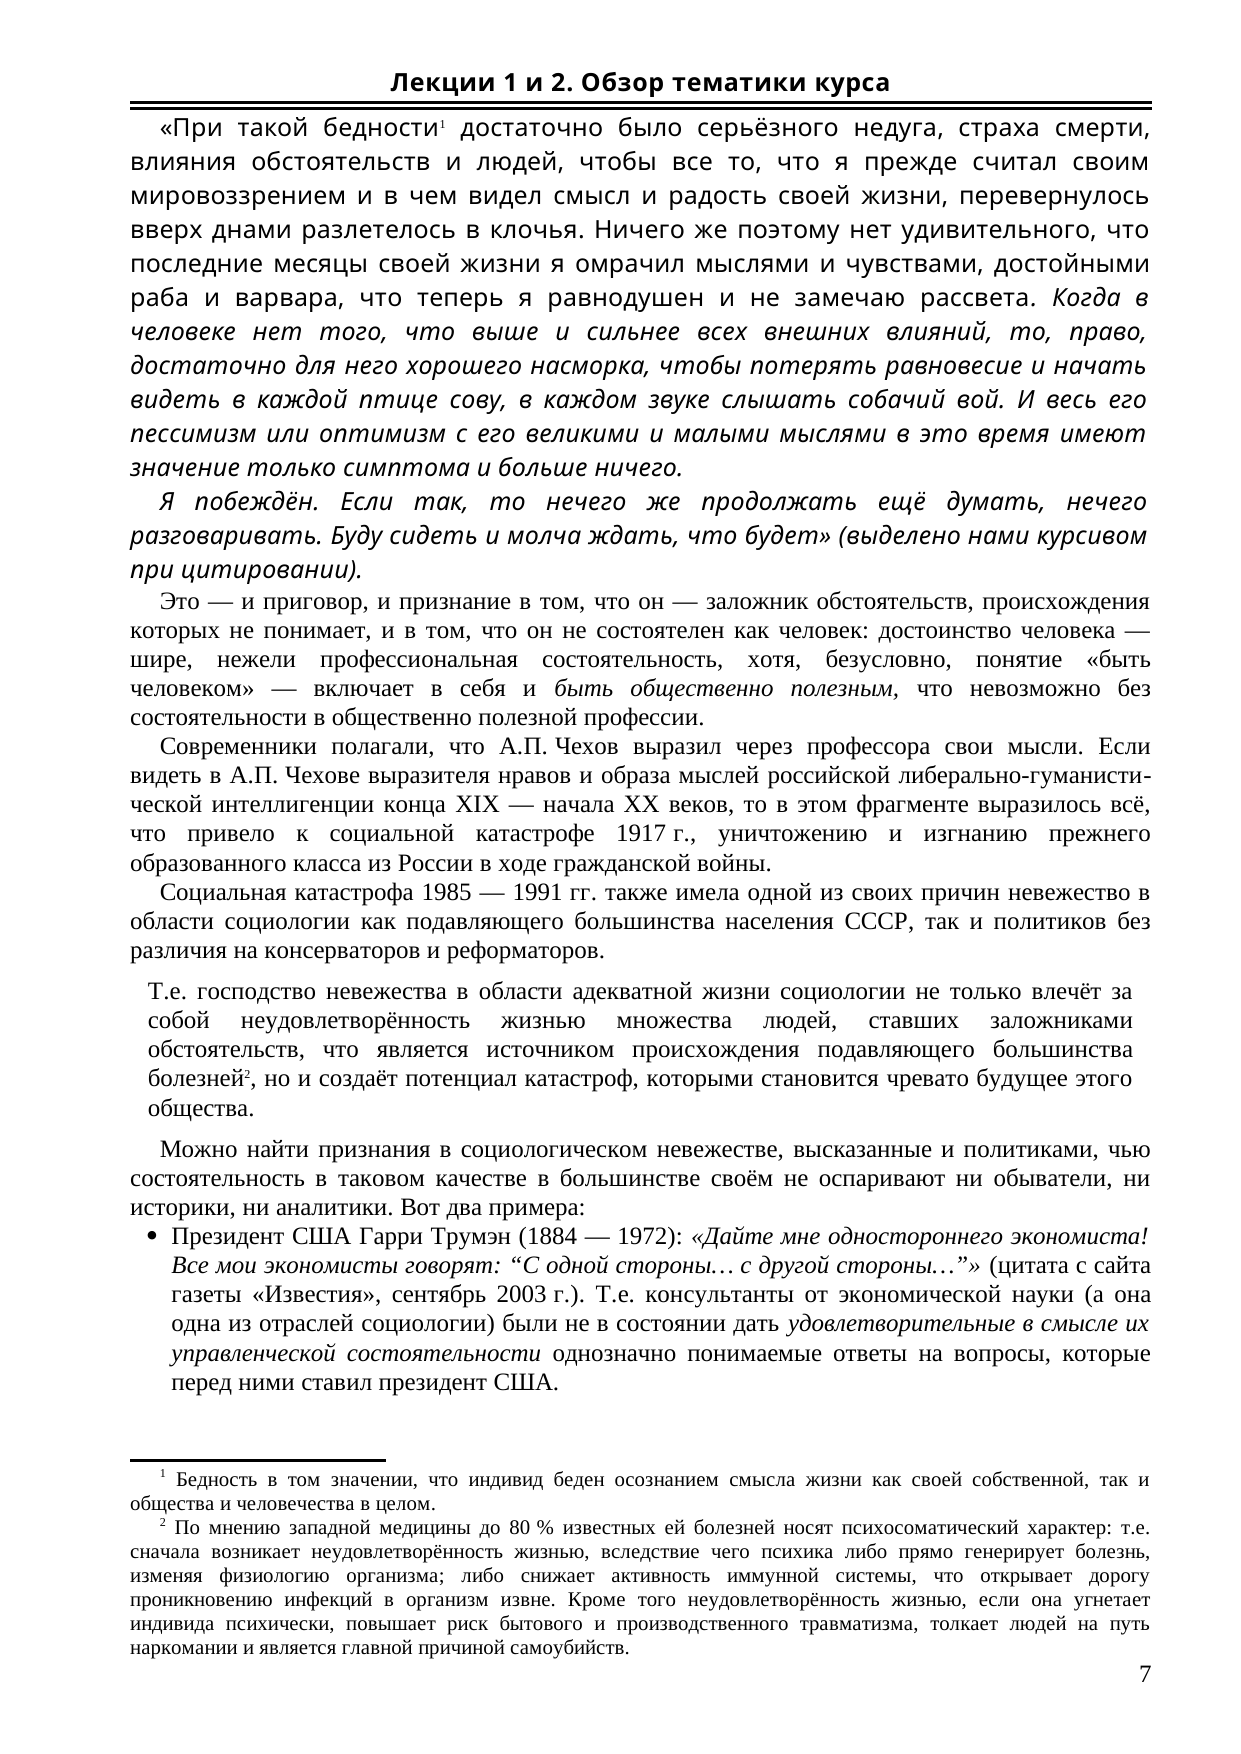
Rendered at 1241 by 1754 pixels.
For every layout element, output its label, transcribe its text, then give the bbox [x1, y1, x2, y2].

text По мнению западной медицины до 80 % известных ей болезней носят психосоматический характер: т.е. сначала возникает неудовлетворённость жизнью, вследствие чего психика либо прямо генерирует болезнь, изменяя физиологию организма; либо снижает активность иммунной системы, что открывает дорогу проникновению инфекций в организм извне. Кроме того неудовлетворённость жизнью, если она угнетает индивида психически, повышает риск бытового и производственного травматизма, толкает людей на путь наркомании и является главной причиной самоубийств. [130, 1515, 1152, 1659]
text Я побеждён. Если так, то нечего же продолжать ещё думать, нечего разговаривать. Буду сидеть и молча ждать, что будет» (выделено нами курсивом при цитировании). [130, 484, 1152, 586]
text Бедность в том значении, что индивид беден осознанием смысла жизни как своей собственной, так и общества и человечества в целом. [130, 1467, 1152, 1515]
text «При такой бедности достаточно было серьёзного недуга, страха смерти, влияния обстоятельств и людей, чтобы все то, что я прежде считал своим мировоззрением и в чем видел смысл и радость своей жизни, перевернулось вверх днами разлетелось в клочья. Ничего же поэтому нет удивительного, что последние месяцы своей жизни я омрачил мыслями и чувствами, достойными раба и варвара, что теперь я равнодушен и не замечаю рассвета. Когда в человеке нет того, что выше и сильнее всех внешних влияний, то, право, достаточно для него хорошего насморка, чтобы потерять равновесие и начать видеть в каждой птице сову, в каждом звуке слышать собачий вой. И весь его пессимизм или оптимизм с его великими и малыми мыслями в это время имеют значение только симптома и больше ничего. [130, 110, 1152, 484]
list Президент США Гарри Трумэн (1884 — 1972): «Дайте мне одностороннего экономиста! Все мои экономисты говорят: “С одной стороны… с другой стороны…”» (цитата с сайта газеты «Известия», сентябрь 2003 г.). Т.е. консультанты от экономической науки (а она одна из отраслей социологии) были не в состоянии дать удовлетворительные в смысле их управленческой состоятельности однозначно понимаемые ответы на вопросы, которые перед ними ставил президент США. [148, 1221, 1152, 1396]
text Можно найти признания в социологическом невежестве, высказанные и политиками, чью состоятельность в таковом качестве в большинстве своём не оспаривают ни обыватели, ни историки, ни аналитики. Вот два примера: [130, 1134, 1152, 1221]
text Социальная катастрофа 1985 — 1991 гг. также имела одной из своих причин невежество в области социологии как подавляющего большинства населения СССР, так и политиков без различия на консерваторов и реформаторов. [130, 876, 1152, 964]
text Т.е. господство невежества в области адекватной жизни социологии не только влечёт за собой неудовлетворённость жизнью множества людей, ставших заложниками обстоятельств, что является источником происхождения подавляющего большинства болезней, но и создаёт потенциал катастроф, которыми становится чревато будущее этого общества. [148, 976, 1134, 1121]
text Современники полагали, что А.П. Чехов выразил через профессора свои мысли. Если видеть в А.П. Чехове выразителя нравов и образа мыслей российской либерально-гуманисти­чес­кой интеллигенции конца XIX — начала ХХ веков, то в этом фрагменте выразилось всё, что привело к социальной катастрофе 1917 г., уничтожению и изгнанию прежнего образованного класса из России в ходе гражданской войны. [130, 731, 1152, 876]
text Это — и приговор, и признание в том, что он — заложник обстоятельств, происхождения которых не понимает, и в том, что он не состоятелен как человек: достоинство человека — шире, нежели профессиональная состоятельность, хотя, безусловно, понятие «быть человеком» — включает в себя и быть общественно полезным, что невозможно без состоятельности в общественно полезной профессии. [130, 586, 1152, 731]
